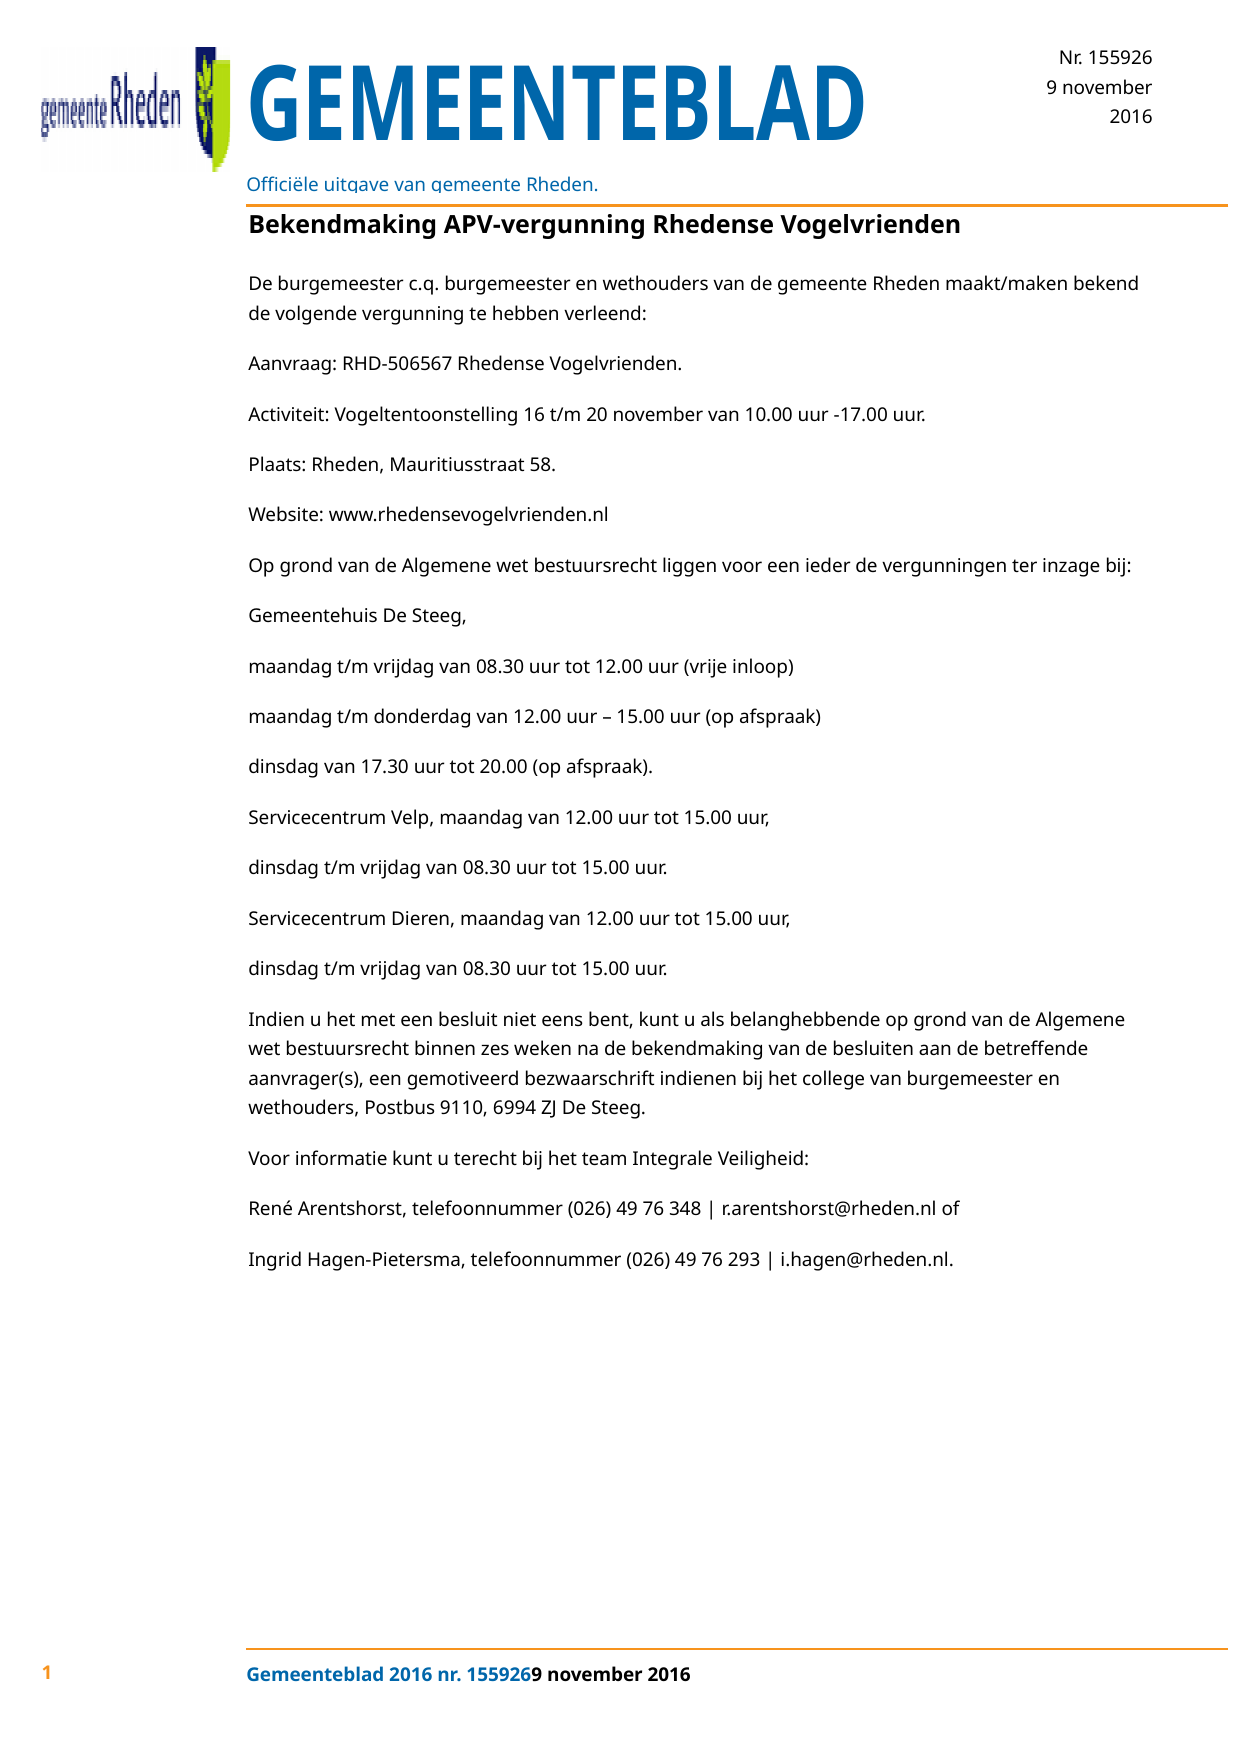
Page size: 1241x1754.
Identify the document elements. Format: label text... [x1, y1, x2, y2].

text Plaats: Rheden, Mauritiusstraat 58. [248, 451, 1152, 477]
text De burgemeester c.q. burgemeester en wethouders van de gemeente Rheden maakt/maken bekend de volgende vergunning te hebben verleend: [248, 270, 1152, 326]
text Voor informatie kunt u terecht bij het team Integrale Veiligheid: [248, 1145, 1152, 1171]
text dinsdag van 17.30 uur tot 20.00 (op afspraak). [248, 754, 1152, 779]
text dinsdag t/m vrijdag van 08.30 uur tot 15.00 uur. [248, 854, 1152, 880]
text René Arentshorst, telefoonnummer (026) 49 76 348 | r.arentshorst@rheden.nl of [248, 1195, 1152, 1221]
text Aanvraag: RHD-506567 Rhedense Vogelvrienden. [248, 350, 1152, 376]
text Activiteit: Vogeltentoonstelling 16 t/m 20 november van 10.00 uur -17.00 uur. [248, 401, 1152, 426]
text Ingrid Hagen-Pietersma, telefoonnummer (026) 49 76 293 | i.hagen@rheden.nl. [248, 1246, 1152, 1271]
text maandag t/m vrijdag van 08.30 uur tot 12.00 uur (vrije inloop) [248, 653, 1152, 678]
text dinsdag t/m vrijdag van 08.30 uur tot 15.00 uur. [248, 955, 1152, 981]
text Bekendmaking APV-vergunning Rhedense Vogelvrienden [248, 207, 1152, 241]
text Op grond van de Algemene wet bestuursrecht liggen voor een ieder de vergunningen ter inzage bij: [248, 552, 1152, 578]
text Website: www.rhedensevogelvrienden.nl [248, 502, 1152, 527]
text Gemeentehuis De Steeg, [248, 602, 1152, 628]
text Servicecentrum Velp, maandag van 12.00 uur tot 15.00 uur, [248, 804, 1152, 830]
text maandag t/m donderdag van 12.00 uur – 15.00 uur (op afspraak) [248, 703, 1152, 729]
picture [41, 47, 231, 172]
text Servicecentrum Dieren, maandag van 12.00 uur tot 15.00 uur, [248, 905, 1152, 931]
text Indien u het met een besluit niet eens bent, kunt u als belanghebbende op grond van de Algemene wet bestuursrecht binnen zes weken na de bekendmaking van de besluiten aan de betreffende aanvrager(s), een gemotiveerd bezwaarschrift indienen bij het college van burgemeester en wethouders, Postbus 9110, 6994 ZJ De Steeg. [248, 1006, 1152, 1120]
